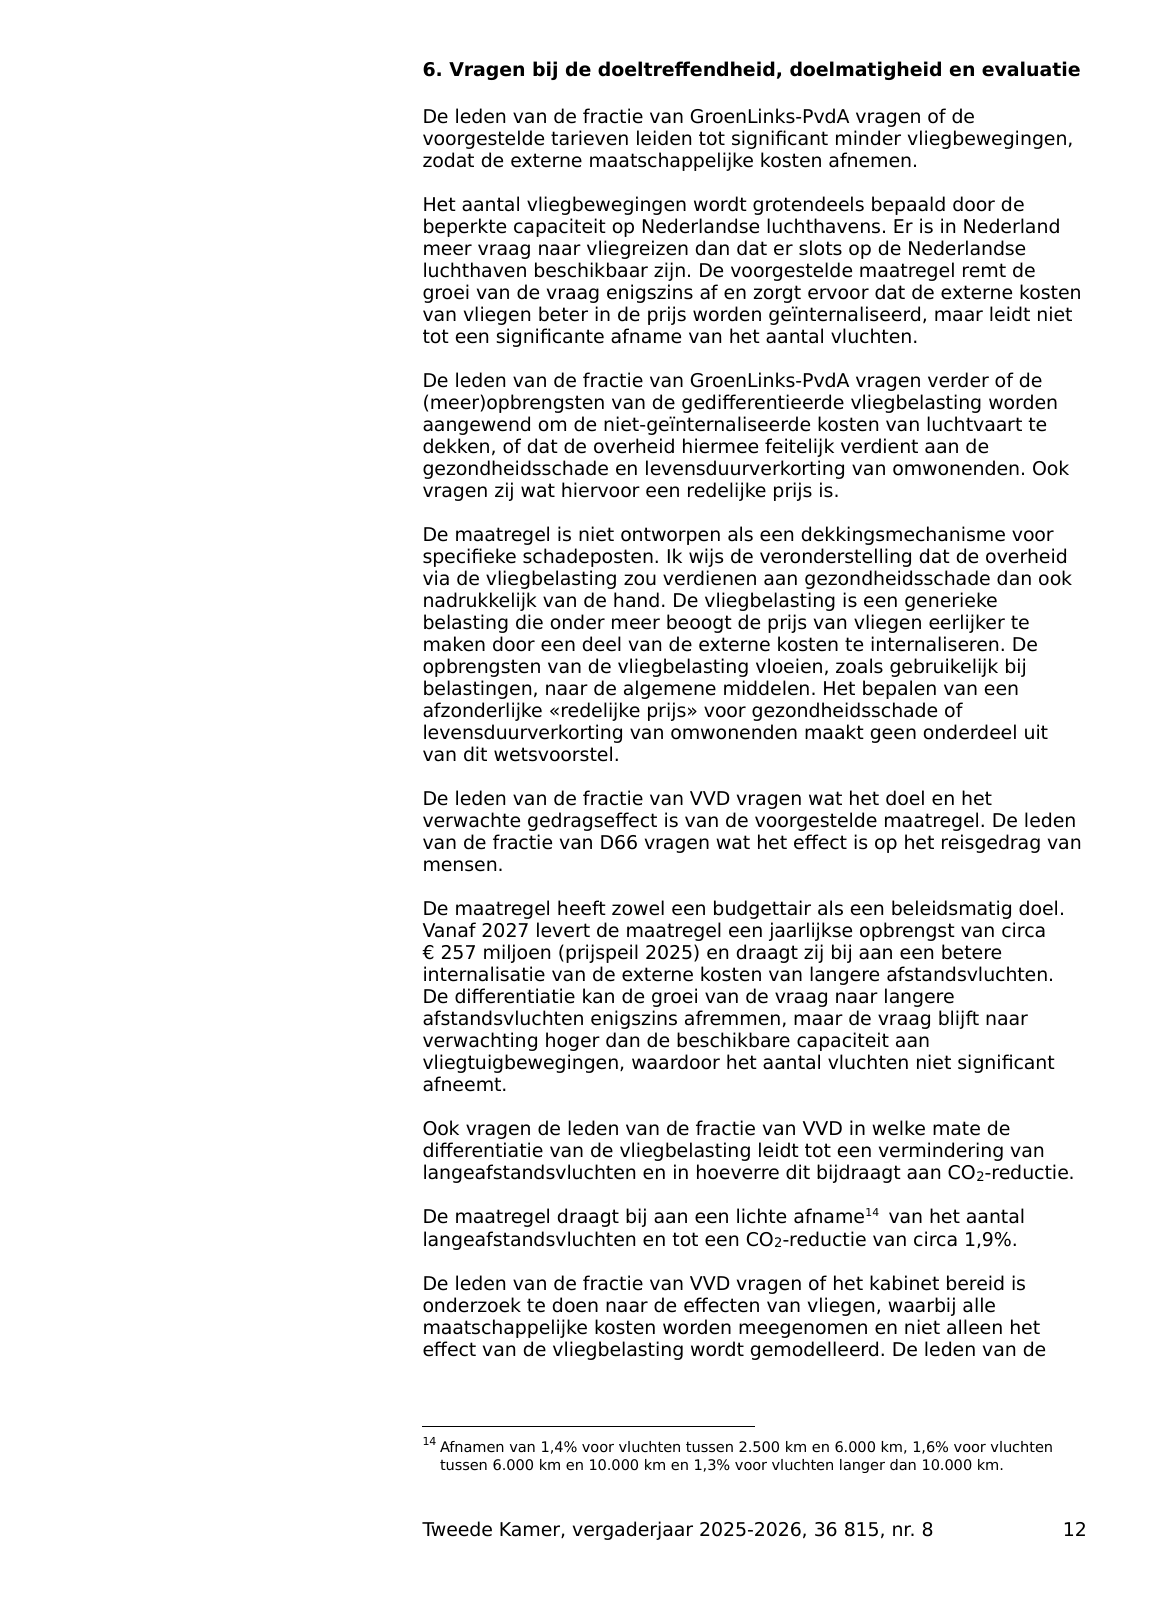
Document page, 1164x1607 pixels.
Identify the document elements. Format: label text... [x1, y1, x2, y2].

text De leden van de fractie van GroenLinks-PvdA vragen verder of de (meer)opbrengsten van de gedifferentieerde vliegbelasting worden aangewend om de niet-geïnternaliseerde kosten van luchtvaart te dekken, of dat de overheid hiermee feitelijk verdient aan de gezondheidsschade en levensduurverkorting van omwonenden. Ook vragen zij wat hiervoor een redelijke prijs is. [422, 370, 1087, 502]
subtitle 6. Vragen bij de doeltreffendheid, doelmatigheid en evaluatie [422, 59, 1087, 81]
text De maatregel draagt bij aan een lichte afname van het aantal langeafstandsvluchten en tot een CO2-reductie van circa 1,9%. [422, 1206, 1087, 1250]
text De leden van de fractie van GroenLinks-PvdA vragen of de voorgestelde tarieven leiden tot significant minder vliegbewegingen, zodat de externe maatschappelijke kosten afnemen. [422, 106, 1087, 172]
text Ook vragen de leden van de fractie van VVD in welke mate de differentiatie van de vliegbelasting leidt tot een vermindering van langeafstandsvluchten en in hoeverre dit bijdraagt aan CO2-reductie. [422, 1118, 1087, 1184]
text Het aantal vliegbewegingen wordt grotendeels bepaald door de beperkte capaciteit op Nederlandse luchthavens. Er is in Nederland meer vraag naar vliegreizen dan dat er slots op de Nederlandse luchthaven beschikbaar zijn. De voorgestelde maatregel remt de groei van de vraag enigszins af en zorgt ervoor dat de externe kosten van vliegen beter in de prijs worden geïnternaliseerd, maar leidt niet tot een significante afname van het aantal vluchten. [422, 194, 1087, 348]
text De leden van de fractie van VVD vragen wat het doel en het verwachte gedragseffect is van de voorgestelde maatregel. De leden van de fractie van D66 vragen wat het effect is op het reisgedrag van mensen. [422, 788, 1087, 876]
text De maatregel is niet ontworpen als een dekkingsmechanisme voor specifieke schadeposten. Ik wijs de veronderstelling dat de overheid via de vliegbelasting zou verdienen aan gezondheidsschade dan ook nadrukkelijk van de hand. De vliegbelasting is een generieke belasting die onder meer beoogt de prijs van vliegen eerlijker te maken door een deel van de externe kosten te internaliseren. De opbrengsten van de vliegbelasting vloeien, zoals gebruikelijk bij belastingen, naar de algemene middelen. Het bepalen van een afzonderlijke «redelijke prijs» voor gezondheidsschade of levensduurverkorting van omwonenden maakt geen onderdeel uit van dit wetsvoorstel. [422, 524, 1087, 766]
text De maatregel heeft zowel een budgettair als een beleidsmatig doel. Vanaf 2027 levert de maatregel een jaarlijkse opbrengst van circa € 257 miljoen (prijspeil 2025) en draagt zij bij aan een betere internalisatie van de externe kosten van langere afstandsvluchten. De differentiatie kan de groei van de vraag naar langere afstandsvluchten enigszins afremmen, maar de vraag blijft naar verwachting hoger dan de beschikbare capaciteit aan vliegtuigbewegingen, waardoor het aantal vluchten niet significant afneemt. [422, 898, 1087, 1096]
text Afnamen van 1,4% voor vluchten tussen 2.500 km en 6.000 km, 1,6% voor vluchten tussen 6.000 km en 10.000 km en 1,3% voor vluchten langer dan 10.000 km. [422, 1435, 1087, 1474]
text De leden van de fractie van VVD vragen of het kabinet bereid is onderzoek te doen naar de effecten van vliegen, waarbij alle maatschappelijke kosten worden meegenomen en niet alleen het effect van de vliegbelasting wordt gemodelleerd. De leden van de [422, 1273, 1087, 1361]
